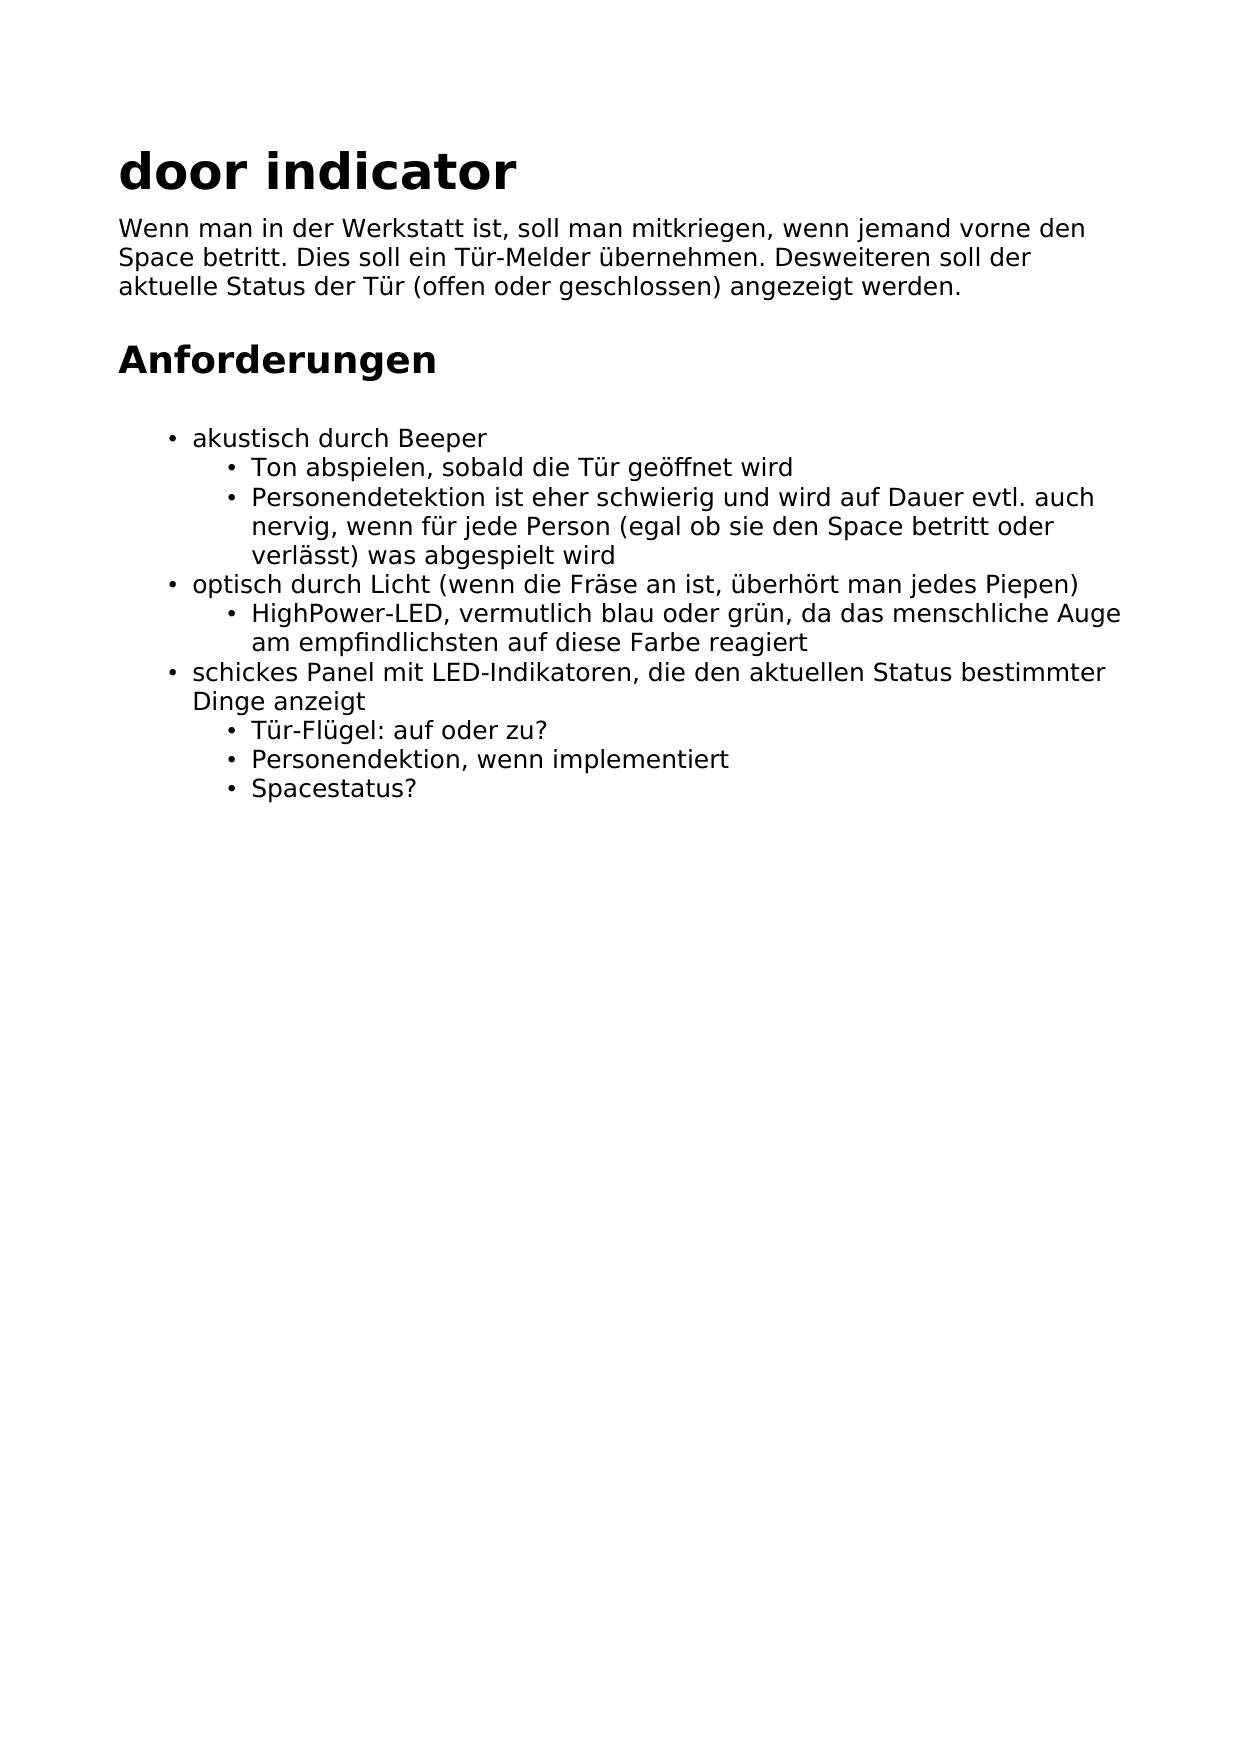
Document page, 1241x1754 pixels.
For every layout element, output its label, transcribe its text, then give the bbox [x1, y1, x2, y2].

list Personendektion, wenn implementiert [236, 745, 1122, 774]
list Spacestatus? [236, 774, 1122, 804]
subtitle Anforderungen [118, 339, 1122, 382]
list HighPower-LED, vermutlich blau oder grün, da das menschliche Auge am empfindlichsten auf diese Farbe reagiert [236, 599, 1122, 658]
list Tür-Flügel: auf oder zu? [236, 716, 1122, 745]
list Personendetektion ist eher schwierig und wird auf Dauer evtl. auch nervig, wenn für jede Person (egal ob sie den Space betritt oder verlässt) was abgespielt wird [236, 483, 1122, 570]
text Wenn man in der Werkstatt ist, soll man mitkriegen, wenn jemand vorne den Space betritt. Dies soll ein Tür-Melder übernehmen. Desweiteren soll der aktuelle Status der Tür (offen oder geschlossen) angezeigt werden. [118, 214, 1122, 301]
list akustisch durch Beeper [177, 424, 1122, 454]
subtitle door indicator [118, 143, 1122, 201]
list optisch durch Licht (wenn die Fräse an ist, überhört man jedes Piepen) [177, 570, 1122, 599]
list schickes Panel mit LED-Indikatoren, die den aktuellen Status bestimmter Dinge anzeigt [177, 658, 1122, 716]
list Ton abspielen, sobald die Tür geöffnet wird [236, 454, 1122, 483]
